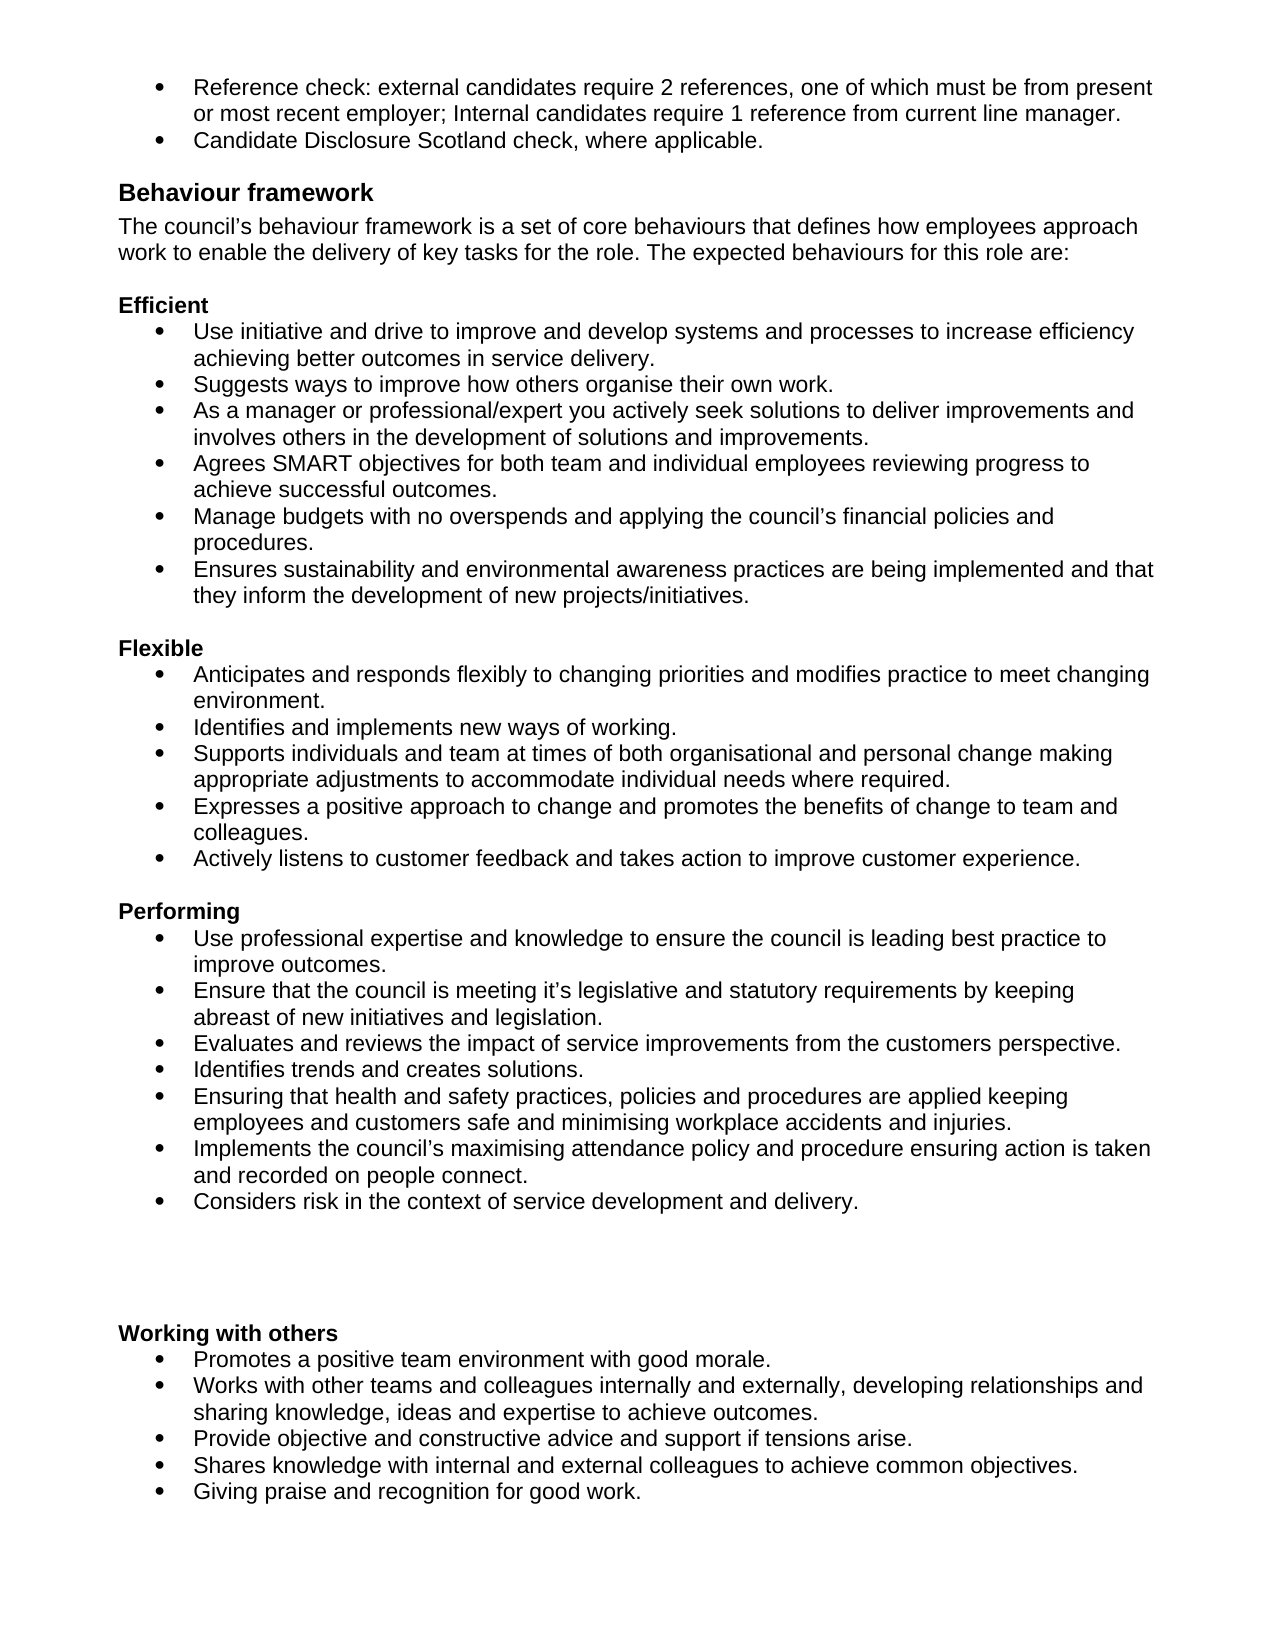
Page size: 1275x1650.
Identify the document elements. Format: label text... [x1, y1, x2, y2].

list Use initiative and drive to improve and develop systems and processes to increase efficiency achieving better outcomes in service delivery. [156, 318, 1157, 371]
list Actively listens to customer feedback and takes action to improve customer experience. [156, 845, 1157, 872]
list Implements the council’s maximising attendance policy and procedure ensuring action is taken and recorded on people connect. [156, 1135, 1157, 1188]
list Candidate Disclosure Scotland check, where applicable. [156, 127, 1157, 153]
text The council’s behaviour framework is a set of core behaviours that defines how employees approach work to enable the delivery of key tasks for the role. The expected behaviours for this role are: [118, 213, 1157, 266]
list Giving praise and recognition for good work. [156, 1478, 1157, 1504]
list Supports individuals and team at times of both organisational and personal change making appropriate adjustments to accommodate individual needs where required. [156, 740, 1157, 793]
list Works with other teams and colleagues internally and externally, developing relationships and sharing knowledge, ideas and expertise to achieve outcomes. [156, 1372, 1157, 1425]
subtitle Behaviour framework [118, 178, 1157, 207]
list Manage budgets with no overspends and applying the council’s financial policies and procedures. [156, 503, 1157, 556]
list Expresses a positive approach to change and promotes the benefits of change to team and colleagues. [156, 793, 1157, 845]
list Suggests ways to improve how others organise their own work. [156, 371, 1157, 397]
list Anticipates and responds flexibly to changing priorities and modifies practice to meet changing environment. [156, 661, 1157, 714]
list Reference check: external candidates require 2 references, one of which must be from present or most recent employer; Internal candidates require 1 reference from current line manager. [156, 74, 1157, 127]
list Provide objective and constructive advice and support if tensions arise. [156, 1425, 1157, 1452]
list Identifies and implements new ways of working. [156, 714, 1157, 740]
list Agrees SMART objectives for both team and individual employees reviewing progress to achieve successful outcomes. [156, 450, 1157, 503]
list Ensures sustainability and environmental awareness practices are being implemented and that they inform the development of new projects/initiatives. [156, 556, 1157, 608]
text Flexible [118, 634, 1157, 661]
list Shares knowledge with internal and external colleagues to achieve common objectives. [156, 1452, 1157, 1478]
list Identifies trends and creates solutions. [156, 1056, 1157, 1083]
list Promotes a positive team environment with good morale. [156, 1346, 1157, 1372]
list Considers risk in the context of service development and delivery. [156, 1188, 1157, 1214]
list Ensure that the council is meeting it’s legislative and statutory requirements by keeping abreast of new initiatives and legislation. [156, 977, 1157, 1030]
list As a manager or professional/expert you actively seek solutions to deliver improvements and involves others in the development of solutions and improvements. [156, 397, 1157, 450]
text Efficient [118, 292, 1157, 318]
list Ensuring that health and safety practices, policies and procedures are applied keeping employees and customers safe and minimising workplace accidents and injuries. [156, 1083, 1157, 1135]
text Performing [118, 898, 1157, 924]
list Use professional expertise and knowledge to ensure the council is leading best practice to improve outcomes. [156, 924, 1157, 977]
text Working with others [118, 1320, 1157, 1346]
list Evaluates and reviews the impact of service improvements from the customers perspective. [156, 1030, 1157, 1056]
